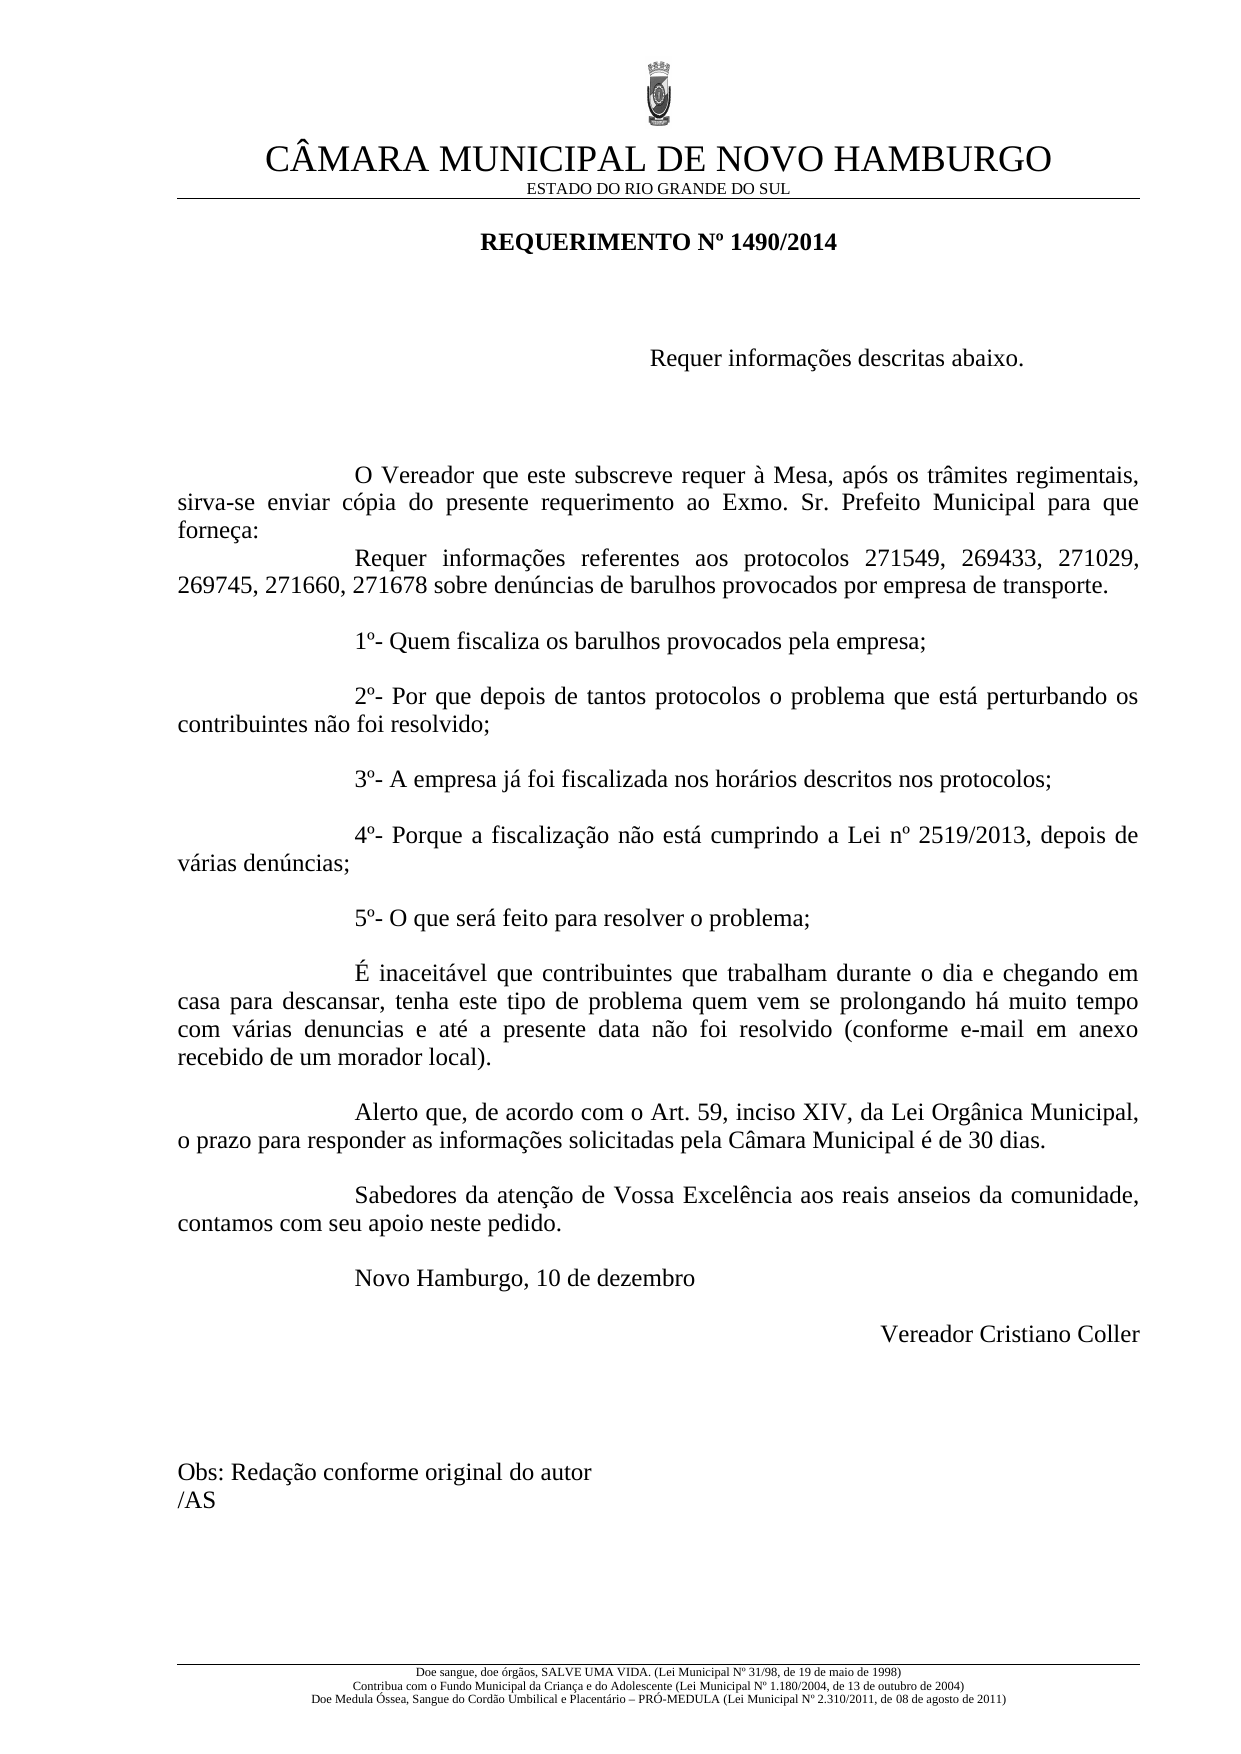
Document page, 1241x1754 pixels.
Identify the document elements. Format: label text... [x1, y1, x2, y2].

text Novo Hamburgo, 10 de dezembro [177, 1264, 1140, 1292]
text Alerto que, de acordo com o Art. 59, inciso XIV, da Lei Orgânica Municipal, o prazo para responder as informações solicitadas pela Câmara Municipal é de 30 dias. [177, 1098, 1140, 1153]
text 2º- Por que depois de tantos protocolos o problema que está perturbando os contribuintes não foi resolvido; [177, 682, 1140, 738]
text 1º- Quem fiscaliza os barulhos provocados pela empresa; [177, 627, 1140, 655]
text Requer informações descritas abaixo. [649, 344, 1140, 372]
text Sabedores da atenção de Vossa Excelência aos reais anseios da comunidade, contamos com seu apoio neste pedido. [177, 1181, 1140, 1237]
text Obs: Redação conforme original do autor [177, 1458, 1140, 1486]
text /AS [177, 1486, 1140, 1514]
text Requer informações referentes aos protocolos 271549, 269433, 271029, 269745, 271660, 271678 sobre denúncias de barulhos provocados por empresa de transporte. [177, 544, 1140, 599]
text 5º- O que será feito para resolver o problema; [177, 904, 1140, 932]
text 3º- A empresa já foi fiscalizada nos horários descritos nos protocolos; [177, 766, 1140, 793]
title REQUERIMENTO Nº 1490/2014 [177, 228, 1140, 256]
text 4º- Porque a fiscalização não está cumprindo a Lei nº 2519/2013, depois de várias denúncias; [177, 821, 1140, 876]
text Vereador Cristiano Coller [177, 1320, 1140, 1347]
text O Vereador que este subscreve requer à Mesa, após os trâmites regimentais, sirva-se enviar cópia do presente requerimento ao Exmo. Sr. Prefeito Municipal para que forneça: [177, 461, 1140, 544]
text É inaceitável que contribuintes que trabalham durante o dia e chegando em casa para descansar, tenha este tipo de problema quem vem se prolongando há muito tempo com várias denuncias e até a presente data não foi resolvido (conforme e-mail em anexo recebido de um morador local). [177, 959, 1140, 1070]
